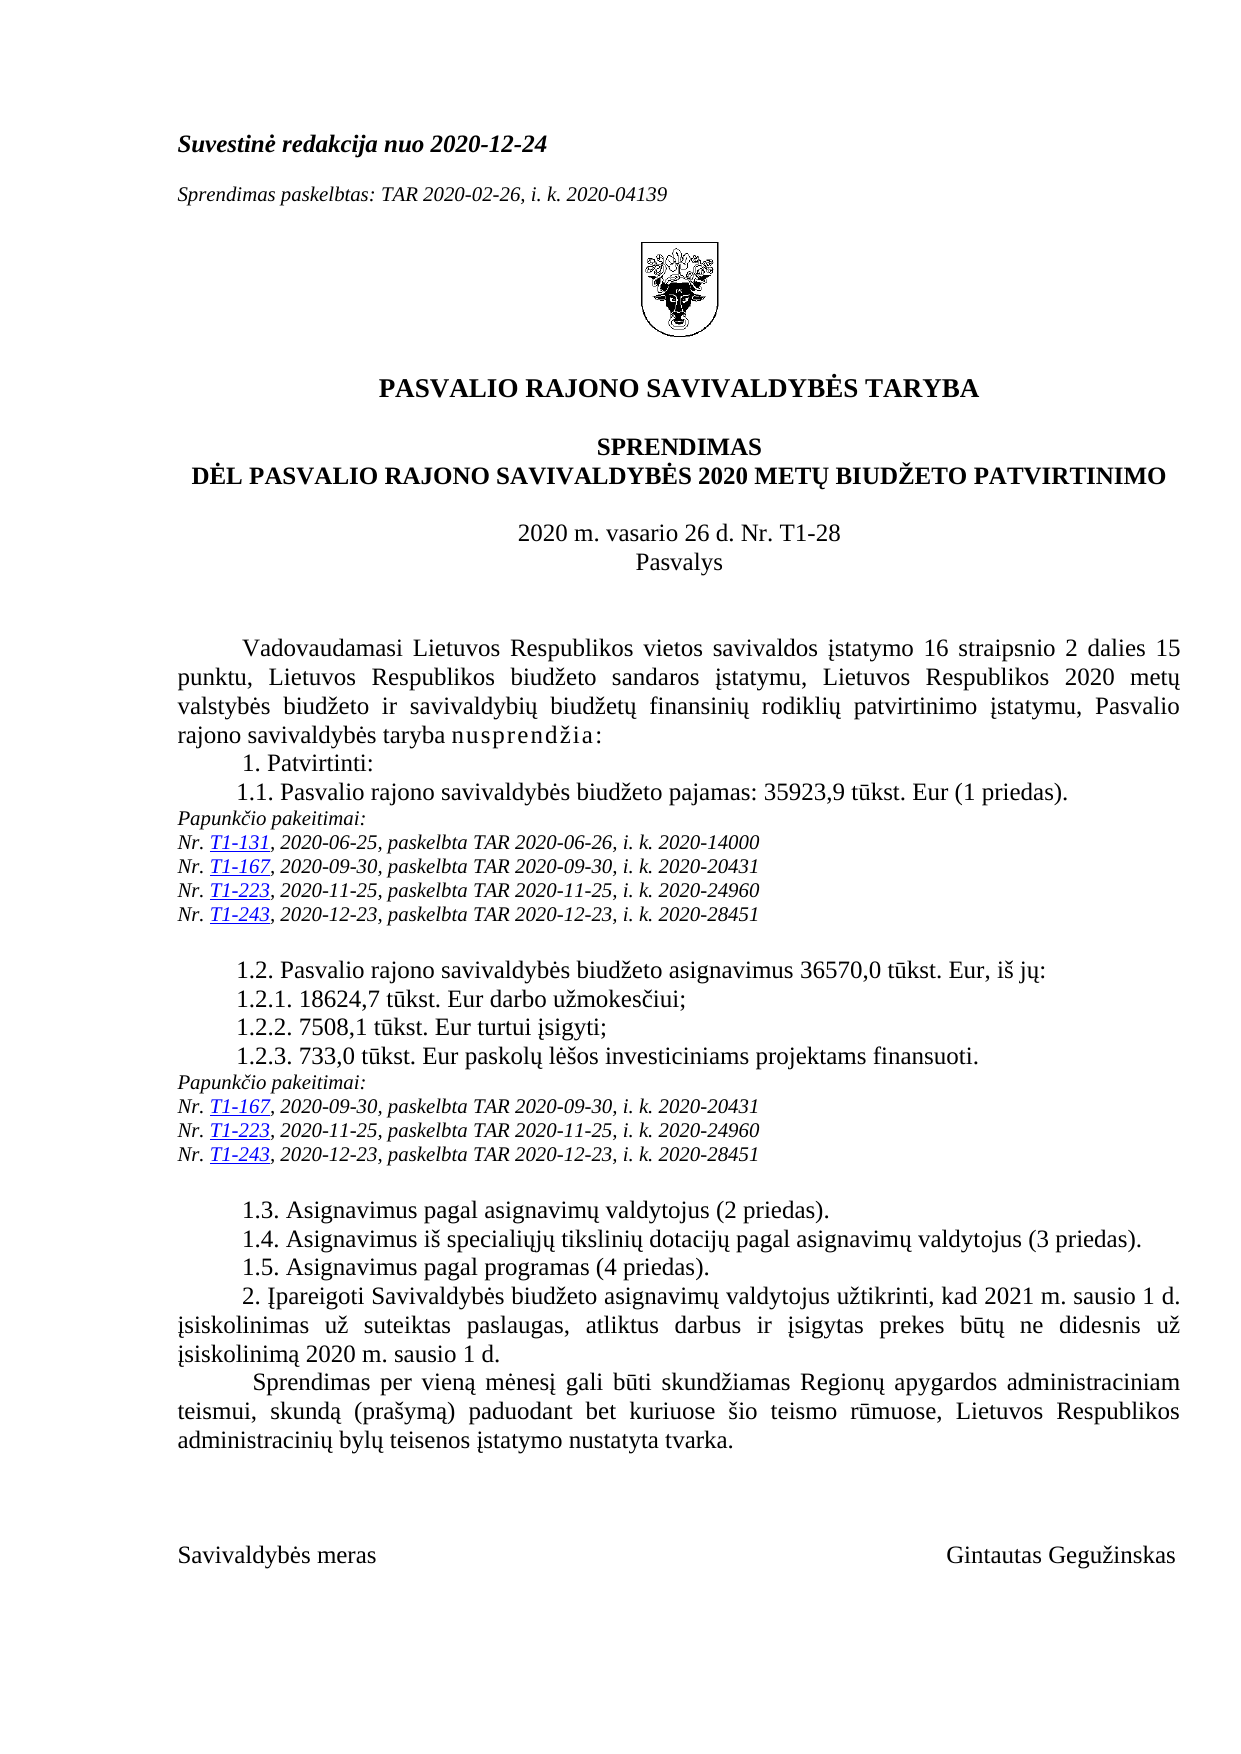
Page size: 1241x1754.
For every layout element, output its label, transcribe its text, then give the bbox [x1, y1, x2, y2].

text Sprendimas per vieną mėnesį gali būti skundžiamas Regionų apygardos administraciniam teismui, skundą (prašymą) paduodant bet kuriuose šio teismo rūmuose, Lietuvos Respublikos administracinių bylų teisenos įstatymo nustatyta tvarka. [177, 1367, 1181, 1454]
text Nr. T1-223, 2020-11-25, paskelbta TAR 2020-11-25, i. k. 2020-24960 [177, 878, 1181, 902]
text Sprendimas [177, 432, 1181, 461]
text 1. Patvirtinti: [177, 748, 1181, 777]
text 1.2.1. 18624,7 tūkst. Eur darbo užmokesčiui; [177, 984, 1181, 1012]
text 1.2.3. 733,0 tūkst. Eur paskolų lėšos investiciniams projektams finansuoti. [177, 1041, 1181, 1070]
text Pasvalio rajono savivaldybės taryba [177, 372, 1181, 403]
text 1.2.2. 7508,1 tūkst. Eur turtui įsigyti; [177, 1012, 1181, 1041]
text Nr. T1-167, 2020-09-30, paskelbta TAR 2020-09-30, i. k. 2020-20431 [177, 1094, 1181, 1118]
text Nr. T1-243, 2020-12-23, paskelbta TAR 2020-12-23, i. k. 2020-28451 [177, 1142, 1181, 1166]
text Nr. T1-223, 2020-11-25, paskelbta TAR 2020-11-25, i. k. 2020-24960 [177, 1118, 1181, 1142]
text 2020 m. vasario 26 d. Nr. T1-28 [177, 518, 1181, 547]
text Suvestinė redakcija nuo 2020-12-24 [177, 129, 1181, 158]
text Savivaldybės meras Gintautas Gegužinskas [177, 1540, 1181, 1569]
text 1.3. Asignavimus pagal asignavimų valdytojus (2 priedas). [177, 1195, 1181, 1224]
text Papunkčio pakeitimai: [177, 806, 1181, 830]
text 1.4. Asignavimus iš specialiųjų tikslinių dotacijų pagal asignavimų valdytojus (3 priedas). [177, 1224, 1181, 1252]
text Vadovaudamasi Lietuvos Respublikos vietos savivaldos įstatymo 16 straipsnio 2 dalies 15 punktu, Lietuvos Respublikos biudžeto sandaros įstatymu, Lietuvos Respublikos 2020 metų valstybės biudžeto ir savivaldybių biudžetų finansinių rodiklių patvirtinimo įstatymu, Pasvalio rajono savivaldybės taryba nusprendžia: [177, 633, 1181, 748]
text Nr. T1-131, 2020-06-25, paskelbta TAR 2020-06-26, i. k. 2020-14000 [177, 830, 1181, 854]
text 1.1. Pasvalio rajono savivaldybės biudžeto pajamas: 35923,9 tūkst. Eur (1 priedas). [177, 777, 1181, 806]
text Sprendimas paskelbtas: TAR 2020-02-26, i. k. 2020-04139 [177, 182, 1181, 206]
text Nr. T1-243, 2020-12-23, paskelbta TAR 2020-12-23, i. k. 2020-28451 [177, 902, 1181, 926]
text Dėl pasvalio rajono savivaldybės 2020 metų biudžeto patvirtinimo [177, 461, 1181, 490]
text Nr. T1-167, 2020-09-30, paskelbta TAR 2020-09-30, i. k. 2020-20431 [177, 854, 1181, 878]
text 2. Įpareigoti Savivaldybės biudžeto asignavimų valdytojus užtikrinti, kad 2021 m. sausio 1 d. įsiskolinimas už suteiktas paslaugas, atliktus darbus ir įsigytas prekes būtų ne didesnis už įsiskolinimą 2020 m. sausio 1 d. [177, 1281, 1181, 1367]
text 1.5. Asignavimus pagal programas (4 priedas). [177, 1252, 1181, 1281]
text Pasvalys [177, 547, 1181, 576]
text 1.2. Pasvalio rajono savivaldybės biudžeto asignavimus 36570,0 tūkst. Eur, iš jų: [177, 955, 1181, 984]
text Papunkčio pakeitimai: [177, 1070, 1181, 1094]
